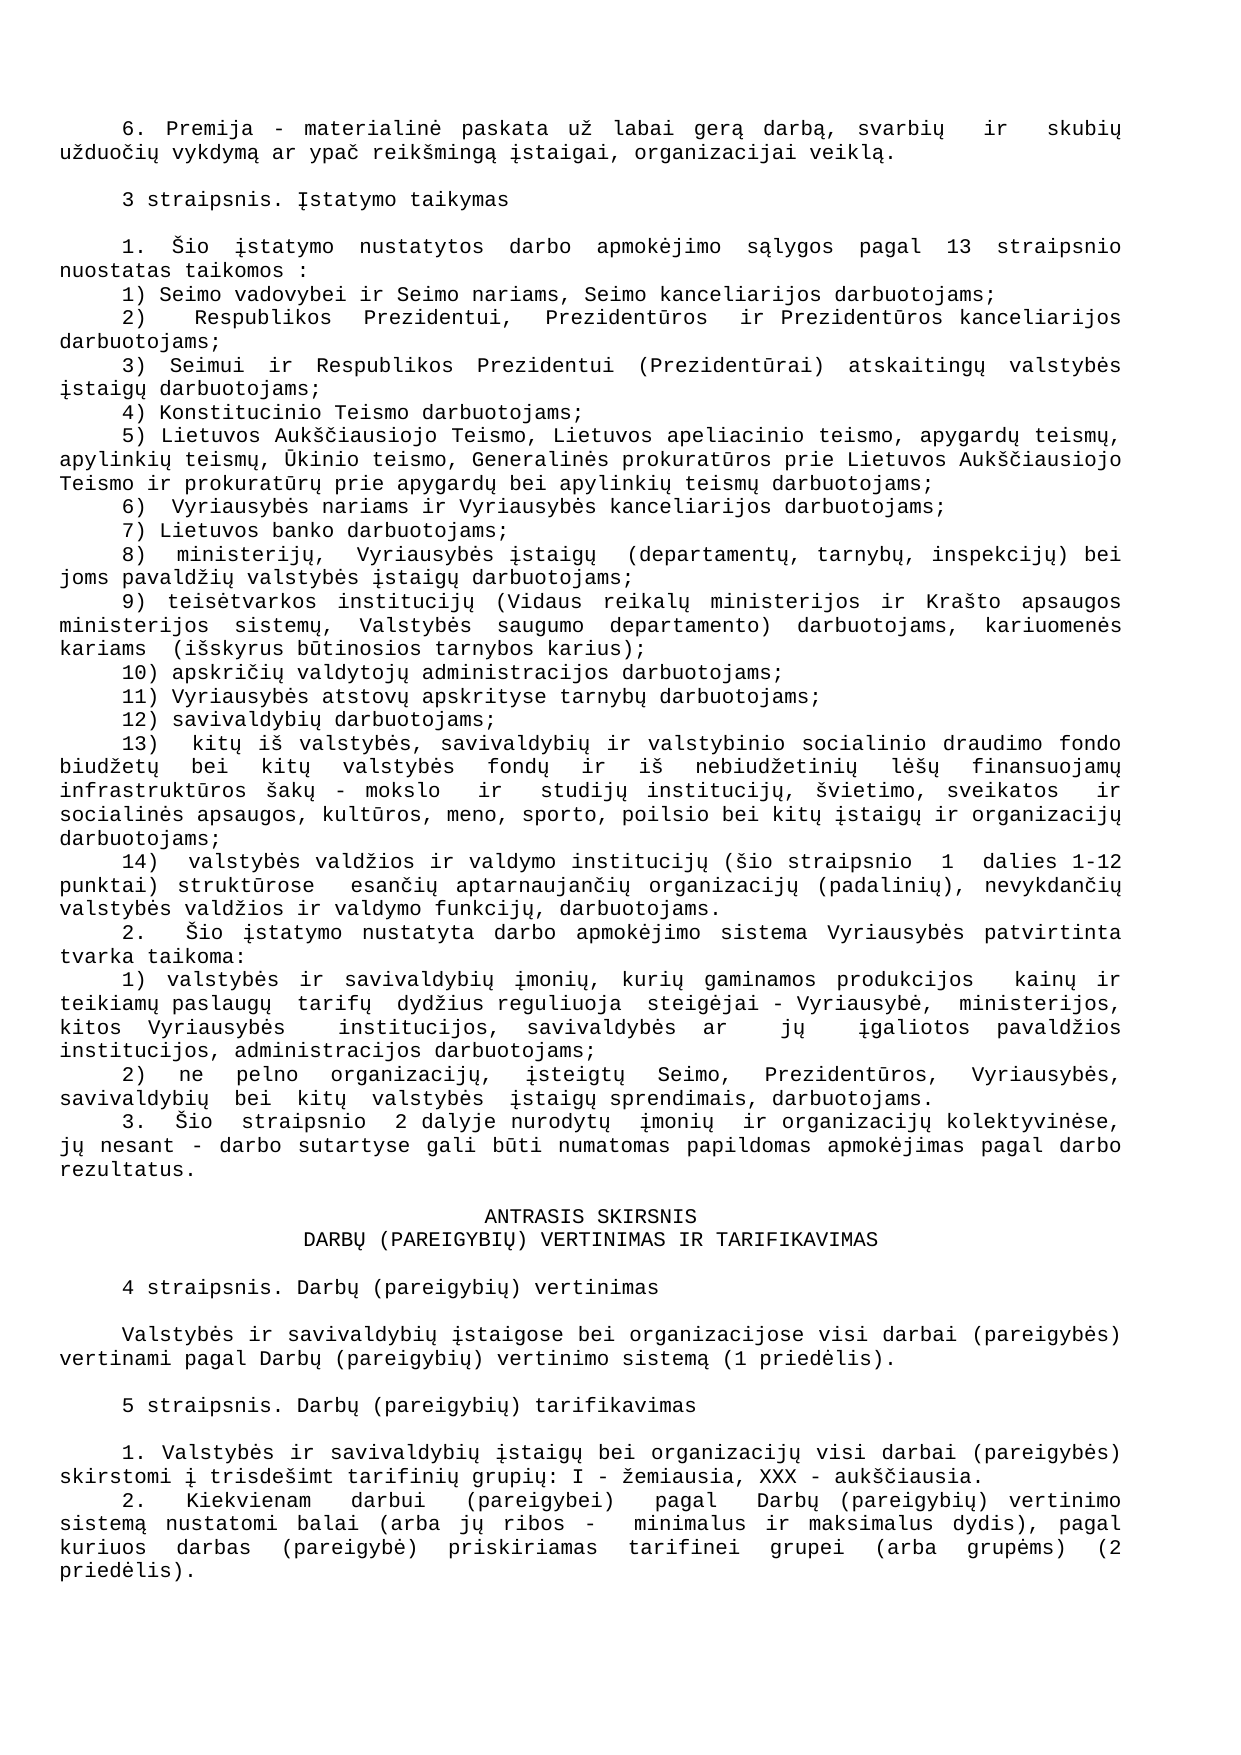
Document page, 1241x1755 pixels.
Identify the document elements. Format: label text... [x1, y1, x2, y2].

text 5 straipsnis. Darbų (pareigybių) tarifikavimas [59, 1395, 1122, 1419]
text 12) savivaldybių darbuotojams; [59, 709, 1122, 733]
text 5) Lietuvos Aukščiausiojo Teismo, Lietuvos apeliacinio teismo, apygardų teismų, apylinkių teismų, Ūkinio teismo, Generalinės prokuratūros prie Lietuvos Aukščiausiojo Teismo ir prokuratūrų prie apygardų bei apylinkių teismų darbuotojams; [59, 426, 1122, 496]
text 2) ne pelno organizacijų, įsteigtų Seimo, Prezidentūros, Vyriausybės, savivaldybių bei kitų valstybės įstaigų sprendimais, darbuotojams. [59, 1064, 1122, 1111]
text 2) Respublikos Prezidentui, Prezidentūros ir Prezidentūros kanceliarijos darbuotojams; [59, 307, 1122, 354]
text 2. Kiekvienam darbui (pareigybei) pagal Darbų (pareigybių) vertinimo sistemą nustatomi balai (arba jų ribos - minimalus ir maksimalus dydis), pagal kuriuos darbas (pareigybė) priskiriamas tarifinei grupei (arba grupėms) (2 priedėlis). [59, 1489, 1122, 1584]
text 6) Vyriausybės nariams ir Vyriausybės kanceliarijos darbuotojams; [59, 496, 1122, 520]
text 8) ministerijų, Vyriausybės įstaigų (departamentų, tarnybų, inspekcijų) bei joms pavaldžių valstybės įstaigų darbuotojams; [59, 544, 1122, 591]
text 13) kitų iš valstybės, savivaldybių ir valstybinio socialinio draudimo fondo biudžetų bei kitų valstybės fondų ir iš nebiudžetinių lėšų finansuojamų infrastruktūros šakų - mokslo ir studijų institucijų, švietimo, sveikatos ir socialinės apsaugos, kultūros, meno, sporto, poilsio bei kitų įstaigų ir organizacijų darbuotojams; [59, 733, 1122, 851]
text 11) Vyriausybės atstovų apskrityse tarnybų darbuotojams; [59, 686, 1122, 709]
text 7) Lietuvos banko darbuotojams; [59, 520, 1122, 544]
text 3 straipsnis. Įstatymo taikymas [59, 189, 1122, 213]
text Valstybės ir savivaldybių įstaigose bei organizacijose visi darbai (pareigybės) vertinami pagal Darbų (pareigybių) vertinimo sistemą (1 priedėlis). [59, 1324, 1122, 1371]
text 1) valstybės ir savivaldybių įmonių, kurių gaminamos produkcijos kainų ir teikiamų paslaugų tarifų dydžius reguliuoja steigėjai - Vyriausybė, ministerijos, kitos Vyriausybės institucijos, savivaldybės ar jų įgaliotos pavaldžios institucijos, administracijos darbuotojams; [59, 969, 1122, 1064]
text 9) teisėtvarkos institucijų (Vidaus reikalų ministerijos ir Krašto apsaugos ministerijos sistemų, Valstybės saugumo departamento) darbuotojams, kariuomenės kariams (išskyrus būtinosios tarnybos karius); [59, 591, 1122, 662]
text 3. Šio straipsnio 2 dalyje nurodytų įmonių ir organizacijų kolektyvinėse, jų nesant - darbo sutartyse gali būti numatomas papildomas apmokėjimas pagal darbo rezultatus. [59, 1111, 1122, 1182]
text 10) apskričių valdytojų administracijos darbuotojams; [59, 662, 1122, 686]
text 2. Šio įstatymo nustatyta darbo apmokėjimo sistema Vyriausybės patvirtinta tvarka taikoma: [59, 922, 1122, 969]
text DARBŲ (PAREIGYBIŲ) VERTINIMAS IR TARIFIKAVIMAS [59, 1229, 1122, 1253]
text ANTRASIS SKIRSNIS [59, 1206, 1122, 1229]
text 1. Valstybės ir savivaldybių įstaigų bei organizacijų visi darbai (pareigybės) skirstomi į trisdešimt tarifinių grupių: I - žemiausia, XXX - aukščiausia. [59, 1442, 1122, 1489]
text 4 straipsnis. Darbų (pareigybių) vertinimas [59, 1277, 1122, 1300]
text 6. Premija - materialinė paskata už labai gerą darbą, svarbių ir skubių užduočių vykdymą ar ypač reikšmingą įstaigai, organizacijai veiklą. [59, 118, 1122, 165]
text 14) valstybės valdžios ir valdymo institucijų (šio straipsnio 1 dalies 1-12 punktai) struktūrose esančių aptarnaujančių organizacijų (padalinių), nevykdančių valstybės valdžios ir valdymo funkcijų, darbuotojams. [59, 851, 1122, 922]
text 1) Seimo vadovybei ir Seimo nariams, Seimo kanceliarijos darbuotojams; [59, 284, 1122, 307]
text 4) Konstitucinio Teismo darbuotojams; [59, 402, 1122, 426]
text 3) Seimui ir Respublikos Prezidentui (Prezidentūrai) atskaitingų valstybės įstaigų darbuotojams; [59, 354, 1122, 402]
text 1. Šio įstatymo nustatytos darbo apmokėjimo sąlygos pagal 13 straipsnio nuostatas taikomos : [59, 236, 1122, 284]
